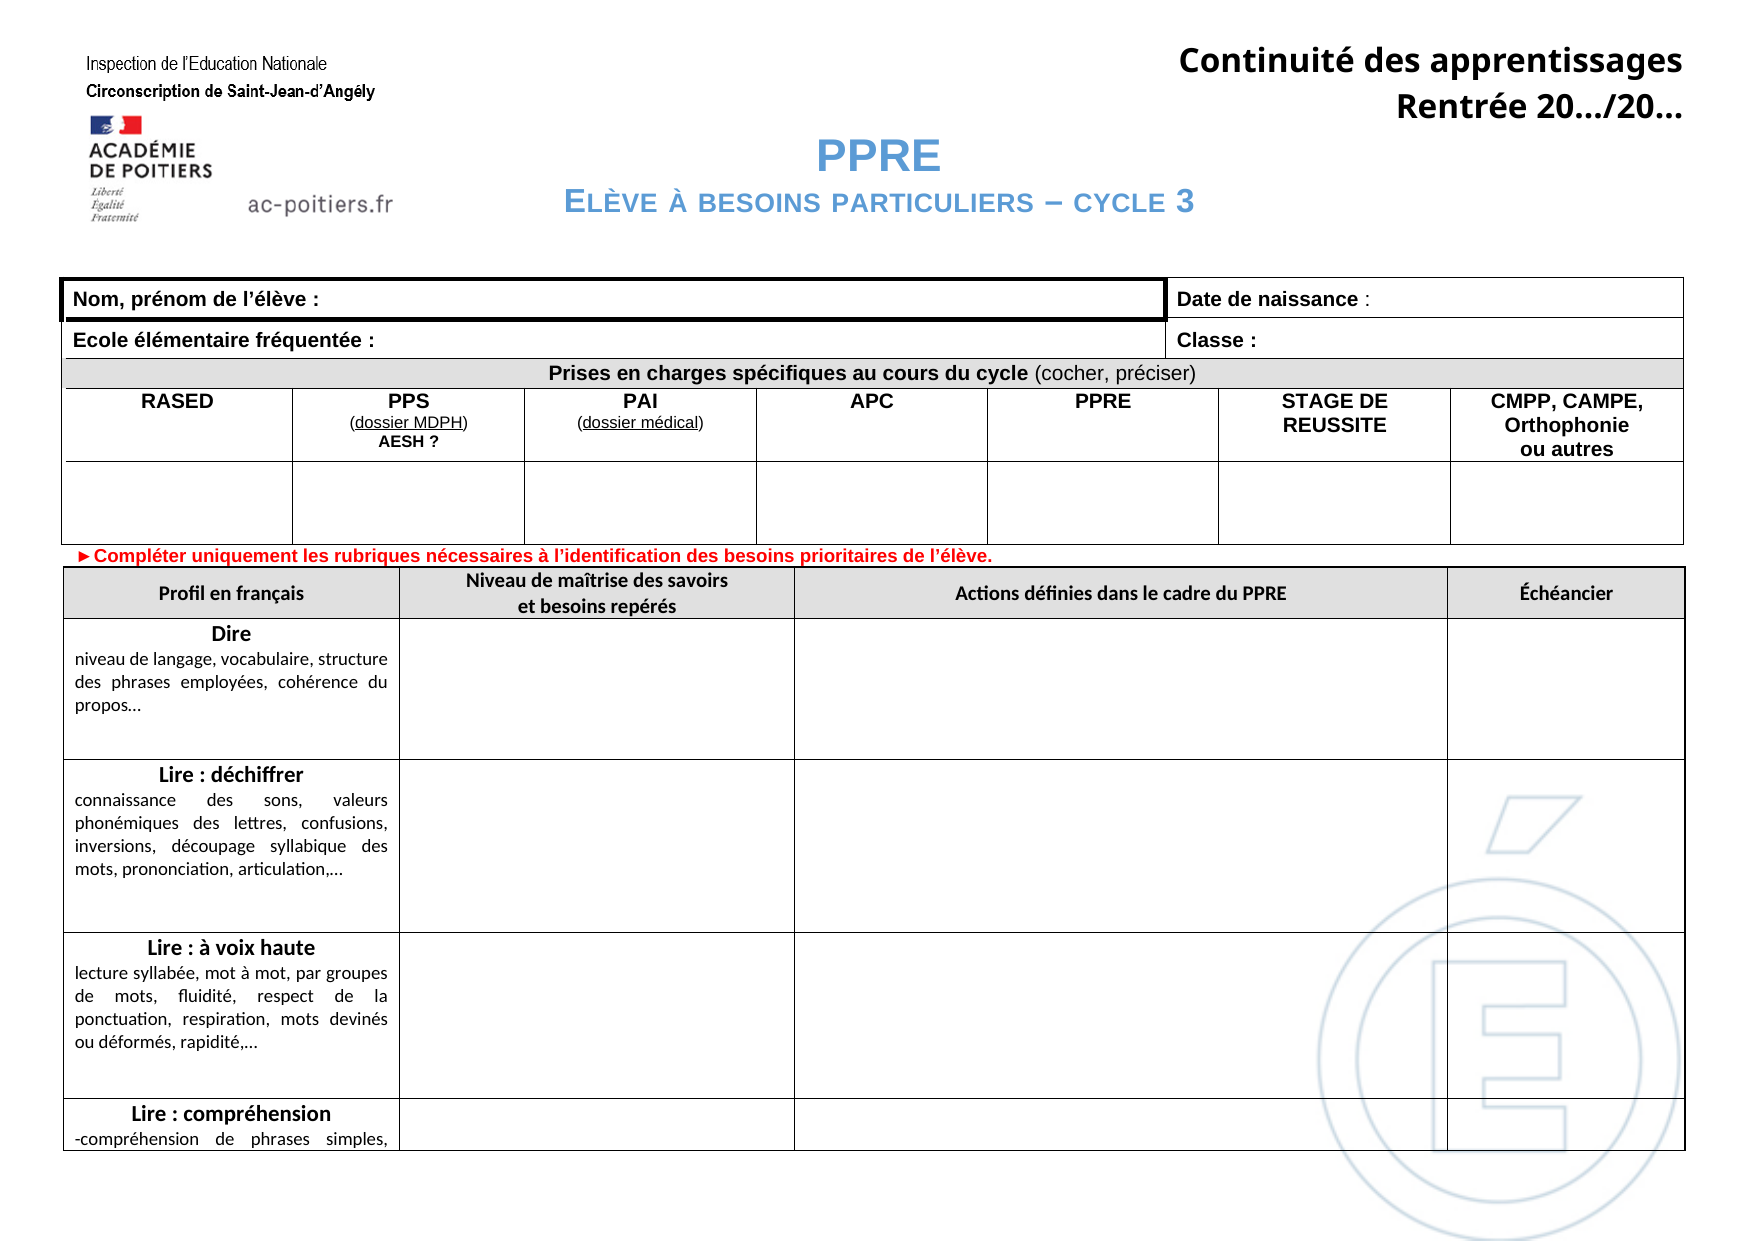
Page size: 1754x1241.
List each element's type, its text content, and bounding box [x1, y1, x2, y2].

picture [1296, 1099, 1447, 1150]
picture [1448, 785, 1684, 932]
table_cell [1451, 462, 1683, 544]
table_cell [757, 462, 987, 544]
picture [75, 47, 406, 240]
table_cell [988, 462, 1218, 544]
table_header Échéancier [1448, 568, 1684, 618]
table_cell [400, 1099, 794, 1150]
table_cell [795, 933, 1296, 1098]
table_cell RASED [62, 388, 292, 461]
table_cell [795, 760, 1447, 932]
table_cell [400, 619, 794, 759]
table_header Nom, prénom de l’élève : [64, 281, 1163, 317]
picture [1448, 933, 1684, 1098]
table_cell [400, 933, 794, 1098]
picture [1448, 1099, 1684, 1150]
table_cell APC [757, 389, 987, 461]
table_cell Prises en charges spécifiques au cours du cycle (cocher, préciser) [62, 358, 1683, 388]
table_cell PPS (dossier MDPH) AESH ? [293, 389, 524, 461]
table_cell Dire niveau de langage, vocabulaire, structure des phrases employées, cohérence du propos… [64, 619, 399, 759]
table_cell Classe : [1166, 318, 1683, 357]
table_cell CMPP, CAMPE, Orthophonie ou autres [1451, 389, 1683, 461]
text PPRE [406, 128, 1683, 181]
picture [1296, 933, 1447, 1098]
text ►Compléter uniquement les rubriques nécessaires à l’identification des besoins prioritaires de l’élève. [75, 545, 1683, 566]
picture [1296, 785, 1708, 1241]
table_cell Lire : à voix haute lecture syllabée, mot à mot, par groupes de mots, fluidité, respect de la ponctuation, respiration, mots devinés ou déformés, rapidité,… [64, 933, 399, 1098]
table_cell Ecole élémentaire fréquentée : [62, 317, 1165, 357]
table_cell [795, 619, 1447, 759]
table_cell PAI (dossier médical) [525, 389, 756, 461]
table_cell [795, 1099, 1296, 1150]
table_header Profil en français [64, 568, 399, 618]
table_header Niveau de maîtrise des savoirs et besoins repérés [400, 568, 794, 618]
text Elève à besoins particuliers – cycle 3 [406, 181, 1683, 219]
table_cell Lire : compréhension -compréhension de phrases simples, [64, 1099, 399, 1150]
table_cell [400, 760, 794, 932]
table_cell [293, 462, 524, 544]
table_header Actions définies dans le cadre du PPRE [795, 568, 1447, 618]
table_cell Lire : déchiffrer connaissance des sons, valeurs phonémiques des lettres, confusions, inversions, découpage syllabique des mots, prononciation, articulation,… [64, 760, 399, 932]
table_header Date de naissance : [1168, 278, 1683, 317]
table_cell [62, 461, 292, 544]
table_cell [1219, 462, 1450, 544]
table_cell PPRE [988, 389, 1218, 461]
table_cell [1448, 760, 1684, 785]
picture [1296, 785, 1447, 932]
table_cell STAGE DE REUSSITE [1219, 389, 1450, 461]
table_cell [1448, 619, 1684, 759]
table_cell [525, 462, 756, 544]
